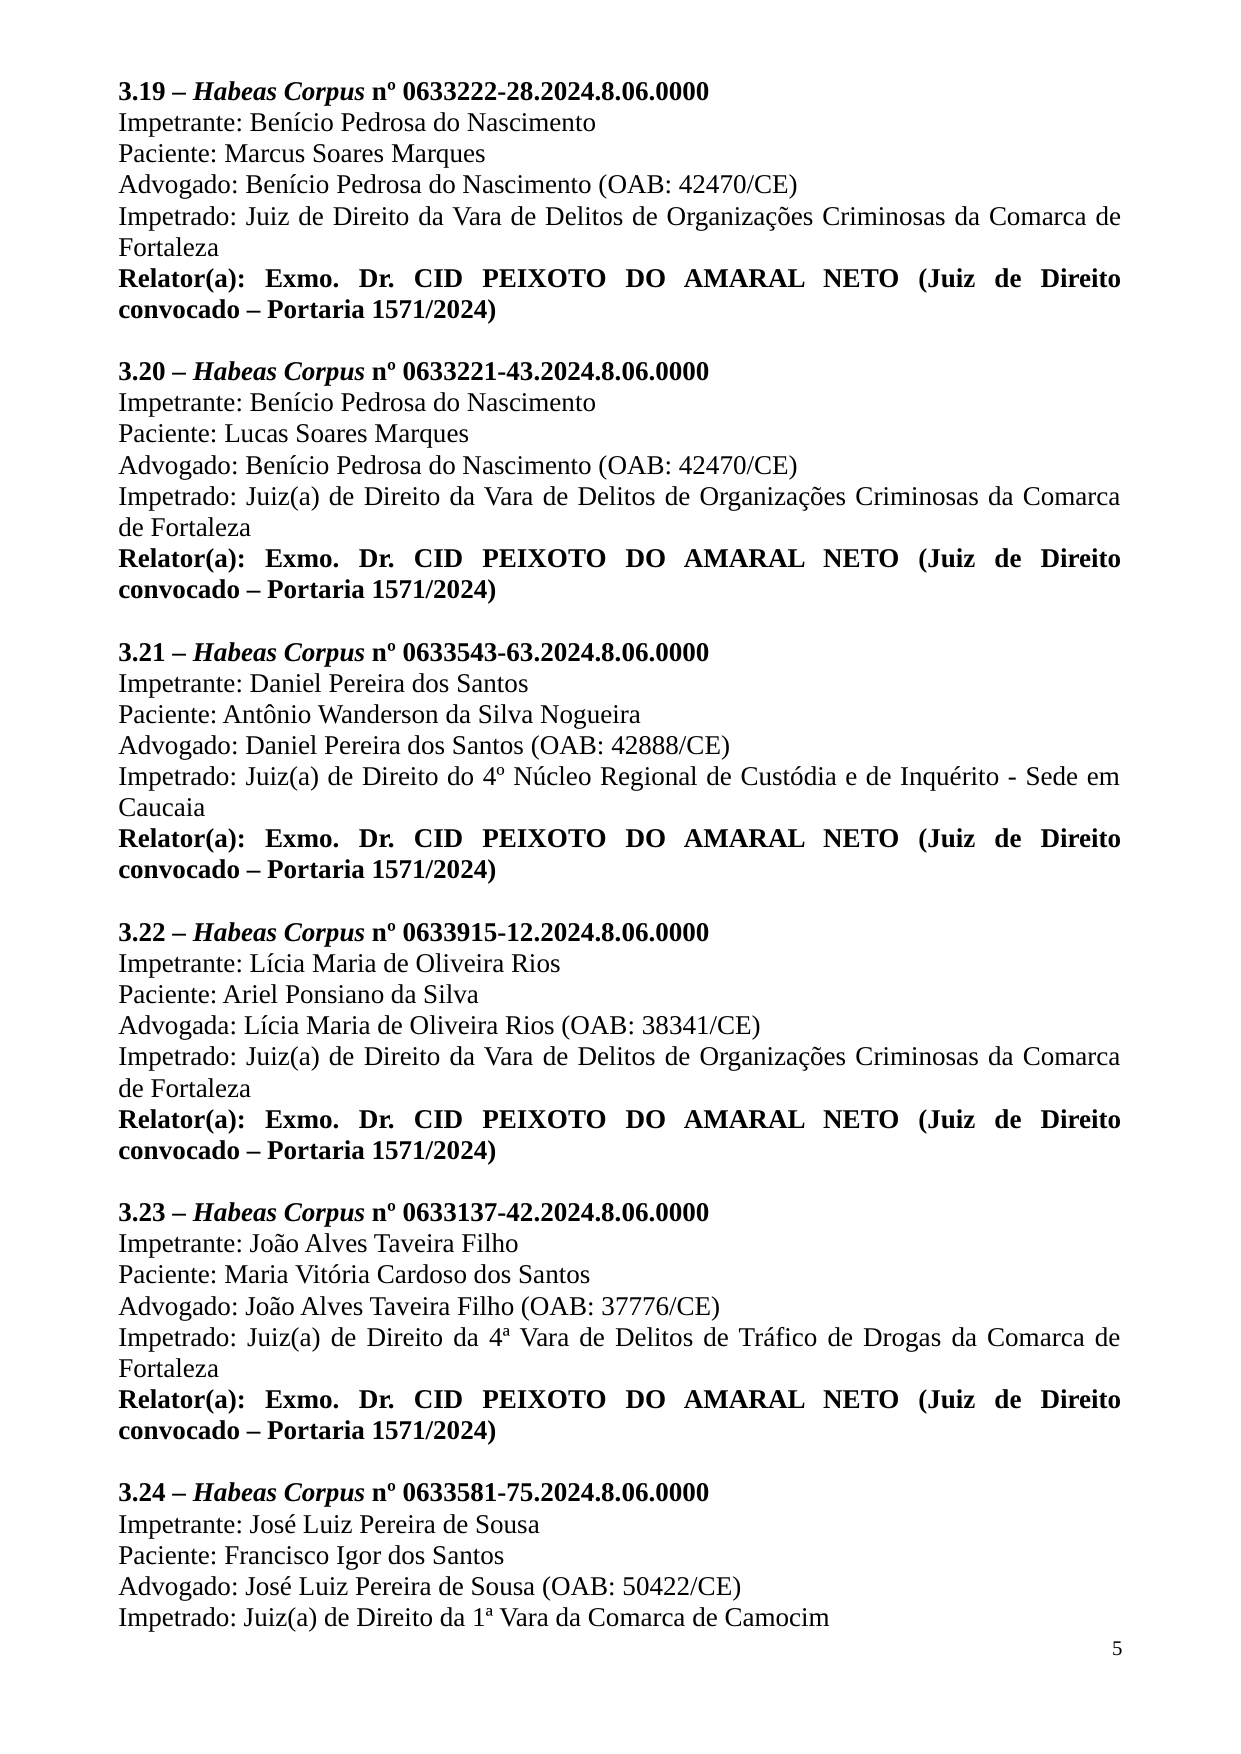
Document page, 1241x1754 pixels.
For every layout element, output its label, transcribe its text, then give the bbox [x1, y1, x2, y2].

text Advogado: João Alves Taveira Filho (OAB: 37776/CE) [118, 1290, 1122, 1321]
text Relator(a): Exmo. Dr. CID PEIXOTO DO AMARAL NETO (Juiz de Direito convocado – Portaria 1571/2024) [118, 1103, 1122, 1165]
text Impetrado: Juiz(a) de Direito da 1ª Vara da Comarca de Camocim [118, 1601, 1122, 1632]
text Paciente: Antônio Wanderson da Silva Nogueira [118, 698, 1122, 729]
text Relator(a): Exmo. Dr. CID PEIXOTO DO AMARAL NETO (Juiz de Direito convocado – Portaria 1571/2024) [118, 822, 1122, 885]
text Advogado: Benício Pedrosa do Nascimento (OAB: 42470/CE) [118, 449, 1122, 480]
text 3.20 – Habeas Corpus nº 0633221-43.2024.8.06.0000 [118, 355, 1122, 386]
text Advogado: José Luiz Pereira de Sousa (OAB: 50422/CE) [118, 1570, 1122, 1601]
text Paciente: Francisco Igor dos Santos [118, 1539, 1122, 1570]
text Relator(a): Exmo. Dr. CID PEIXOTO DO AMARAL NETO (Juiz de Direito convocado – Portaria 1571/2024) [118, 262, 1122, 324]
text 3.21 – Habeas Corpus nº 0633543-63.2024.8.06.0000 [118, 636, 1122, 667]
text Impetrado: Juiz(a) de Direito do 4º Núcleo Regional de Custódia e de Inquérito - Sede em Caucaia [118, 760, 1122, 822]
text Paciente: Ariel Ponsiano da Silva [118, 978, 1122, 1009]
text Impetrante: José Luiz Pereira de Sousa [118, 1508, 1122, 1539]
text Paciente: Maria Vitória Cardoso dos Santos [118, 1258, 1122, 1290]
text Paciente: Lucas Soares Marques [118, 418, 1122, 449]
text 3.19 – Habeas Corpus nº 0633222-28.2024.8.06.0000 [118, 75, 1122, 106]
text Impetrante: Benício Pedrosa do Nascimento [118, 106, 1122, 137]
text Impetrante: Lícia Maria de Oliveira Rios [118, 947, 1122, 978]
text Advogado: Benício Pedrosa do Nascimento (OAB: 42470/CE) [118, 168, 1122, 199]
text Advogado: Daniel Pereira dos Santos (OAB: 42888/CE) [118, 729, 1122, 760]
text Impetrante: Daniel Pereira dos Santos [118, 667, 1122, 698]
text Impetrado: Juiz(a) de Direito da 4ª Vara de Delitos de Tráfico de Drogas da Comarca de Fortaleza [118, 1321, 1122, 1383]
text 3.24 – Habeas Corpus nº 0633581-75.2024.8.06.0000 [118, 1477, 1122, 1508]
text Impetrado: Juiz(a) de Direito da Vara de Delitos de Organizações Criminosas da Comarca de Fortaleza [118, 480, 1122, 542]
text Impetrado: Juiz de Direito da Vara de Delitos de Organizações Criminosas da Comarca de Fortaleza [118, 199, 1122, 262]
text Paciente: Marcus Soares Marques [118, 137, 1122, 168]
text 3.23 – Habeas Corpus nº 0633137-42.2024.8.06.0000 [118, 1196, 1122, 1227]
text Impetrante: Benício Pedrosa do Nascimento [118, 386, 1122, 418]
text Impetrante: João Alves Taveira Filho [118, 1227, 1122, 1258]
text 3.22 – Habeas Corpus nº 0633915-12.2024.8.06.0000 [118, 916, 1122, 947]
text Advogada: Lícia Maria de Oliveira Rios (OAB: 38341/CE) [118, 1009, 1122, 1041]
text Relator(a): Exmo. Dr. CID PEIXOTO DO AMARAL NETO (Juiz de Direito convocado – Portaria 1571/2024) [118, 542, 1122, 604]
text Relator(a): Exmo. Dr. CID PEIXOTO DO AMARAL NETO (Juiz de Direito convocado – Portaria 1571/2024) [118, 1383, 1122, 1445]
text Impetrado: Juiz(a) de Direito da Vara de Delitos de Organizações Criminosas da Comarca de Fortaleza [118, 1041, 1122, 1103]
